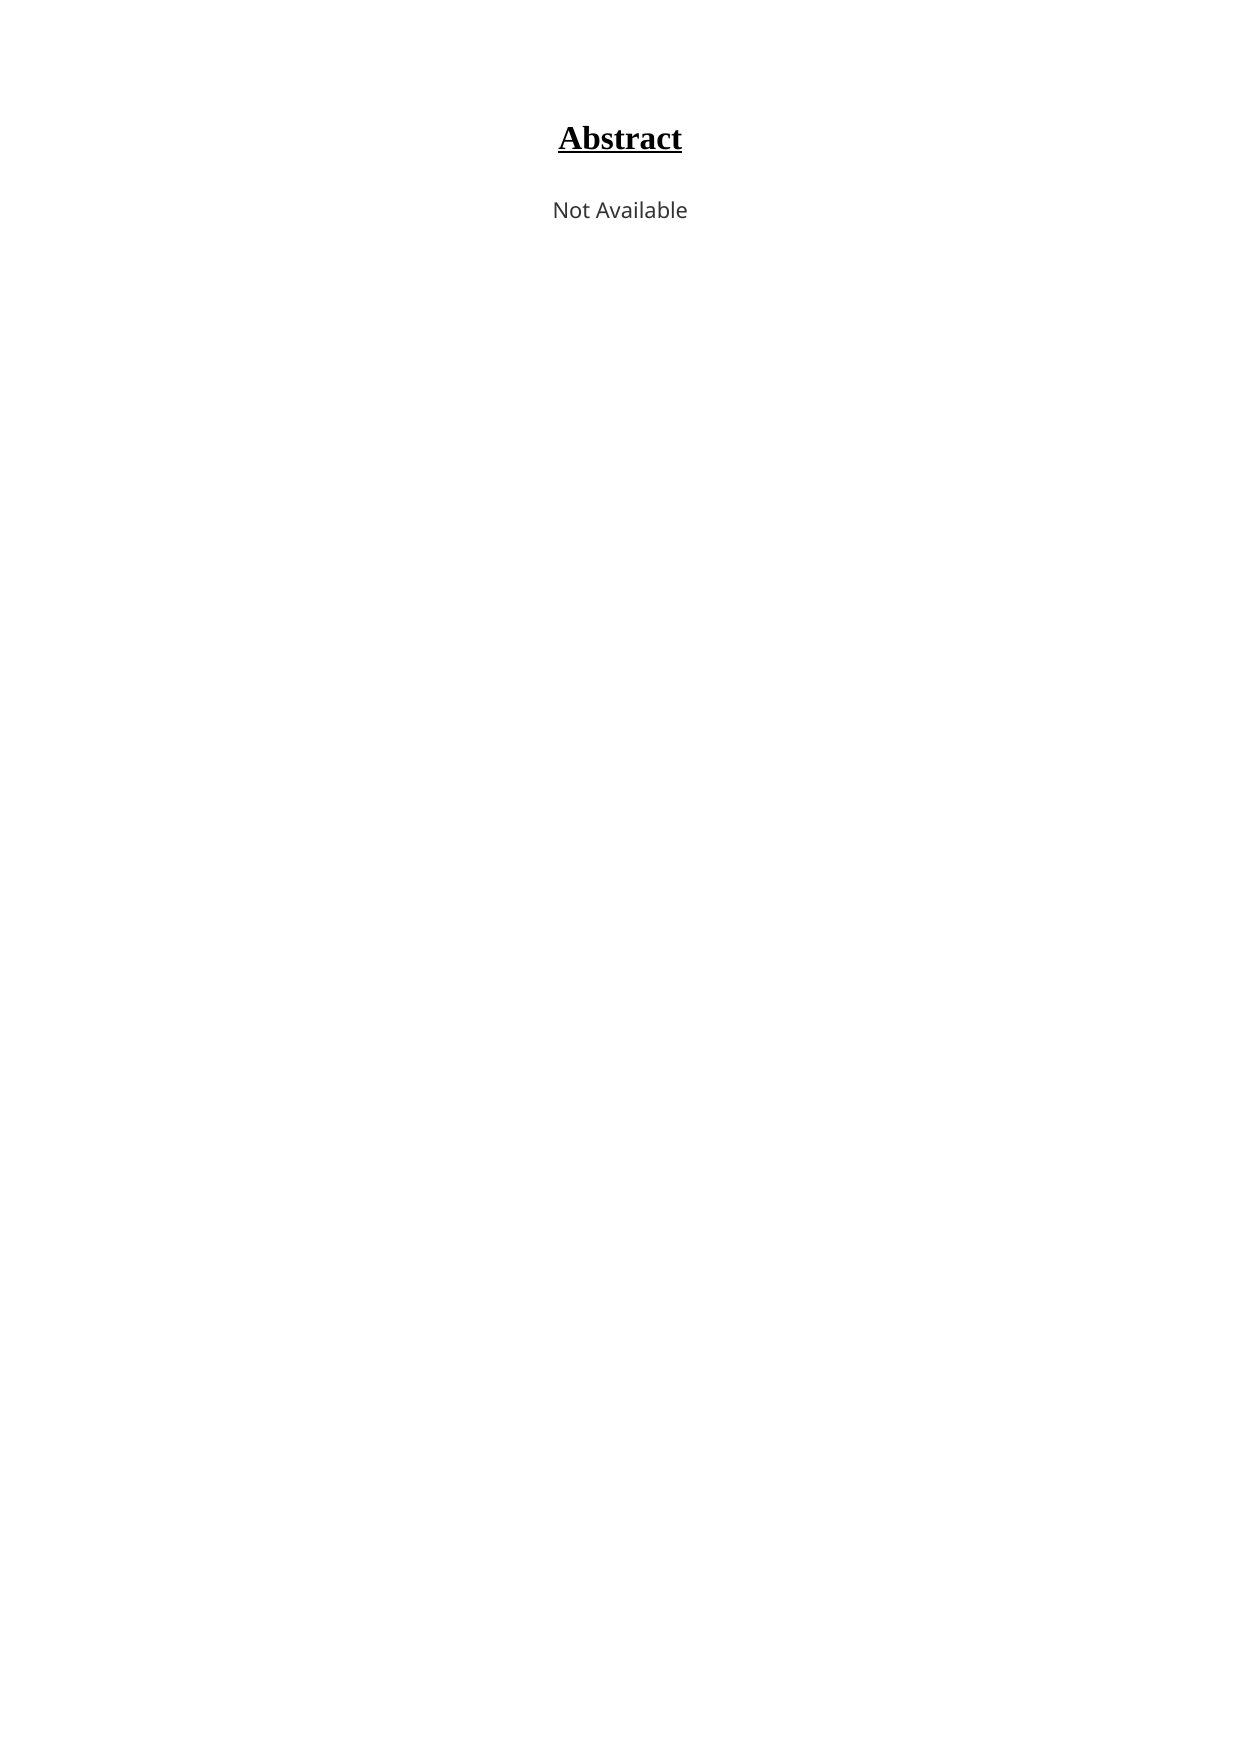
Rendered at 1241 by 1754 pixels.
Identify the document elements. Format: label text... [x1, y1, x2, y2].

text Abstract [118, 118, 1122, 156]
text Not Available [118, 195, 1122, 224]
